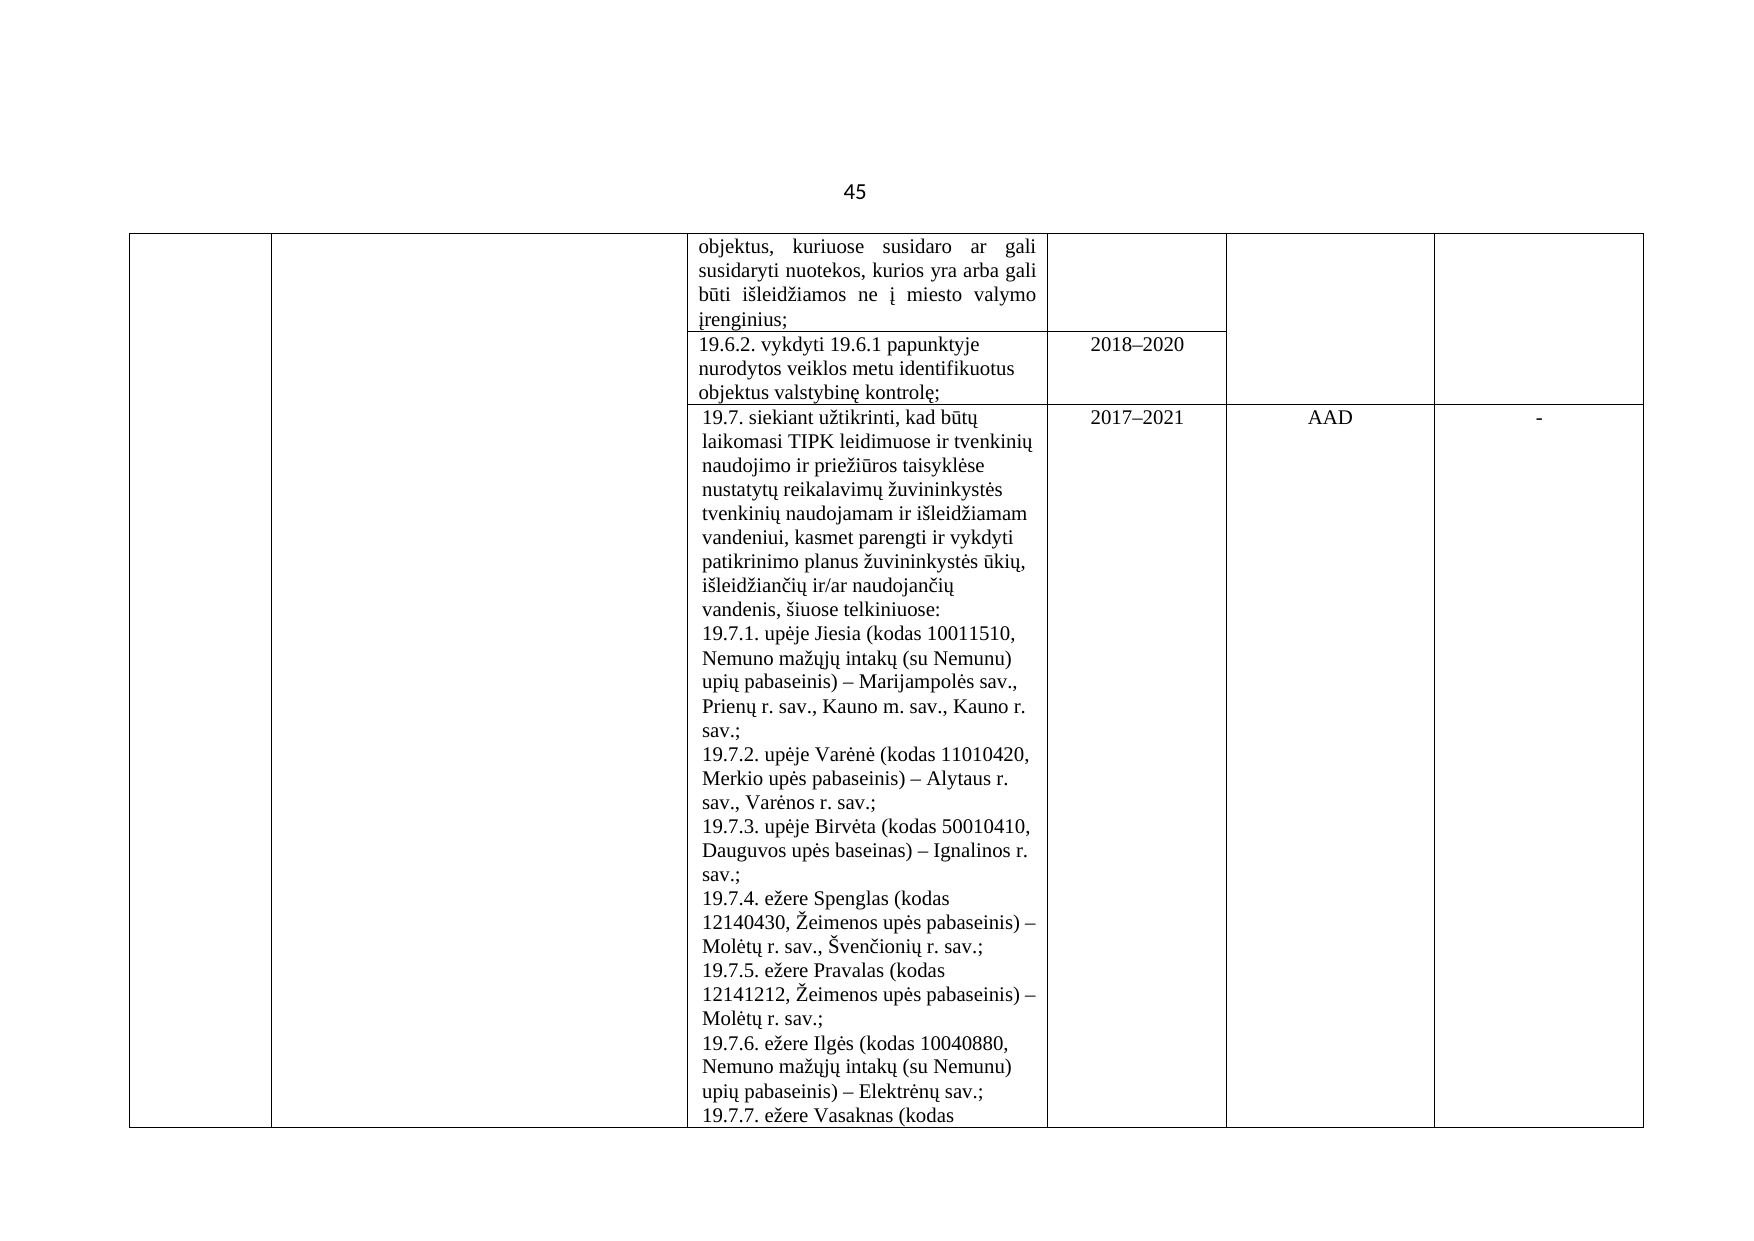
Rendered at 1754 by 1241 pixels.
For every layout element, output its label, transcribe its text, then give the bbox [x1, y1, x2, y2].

table_cell 2017–2021 [1048, 405, 1226, 1127]
table_cell [272, 234, 687, 1127]
table_cell AAD [1227, 405, 1434, 1127]
table_cell 2018–2020 [1048, 332, 1226, 404]
table_cell - [1435, 405, 1643, 1127]
table_cell objektus, kuriuose susidaro ar gali susidaryti nuotekos, kurios yra arba gali būti išleidžiamos ne į miesto valymo įrenginius; [688, 234, 1047, 331]
table_cell [130, 234, 271, 1127]
table_cell [1048, 234, 1226, 331]
table_cell - [1435, 234, 1643, 404]
table_cell [1227, 234, 1434, 404]
table_cell 19.6.2. vykdyti 19.6.1 papunktyje nurodytos veiklos metu identifikuotus objektus valstybinę kontrolę; [688, 332, 1047, 404]
table_cell 19.7. siekiant užtikrinti, kad būtų laikomasi TIPK leidimuose ir tvenkinių naudojimo ir priežiūros taisyklėse nustatytų reikalavimų žuvininkystės tvenkinių naudojamam ir išleidžiamam vandeniui, kasmet parengti ir vykdyti patikrinimo planus žuvininkystės ūkių, išleidžiančių ir/ar naudojančių vandenis, šiuose telkiniuose: 19.7.1. upėje Jiesia (kodas 10011510, Nemuno mažųjų intakų (su Nemunu) upių pabaseinis) – Marijampolės sav., Prienų r. sav., Kauno m. sav., Kauno r. sav.; 19.7.2. upėje Varėnė (kodas 11010420, Merkio upės pabaseinis) – Alytaus r. sav., Varėnos r. sav.; 19.7.3. upėje Birvėta (kodas 50010410, Dauguvos upės baseinas) – Ignalinos r. sav.; 19.7.4. ežere Spenglas (kodas 12140430, Žeimenos upės pabaseinis) – Molėtų r. sav., Švenčionių r. sav.; 19.7.5. ežere Pravalas (kodas 12141212, Žeimenos upės pabaseinis) – Molėtų r. sav.; 19.7.6. ežere Ilgės (kodas 10040880, Nemuno mažųjų intakų (su Nemunu) upių pabaseinis) – Elektrėnų sav.; 19.7.7. ežere Vasaknas (kodas [688, 405, 1047, 1127]
